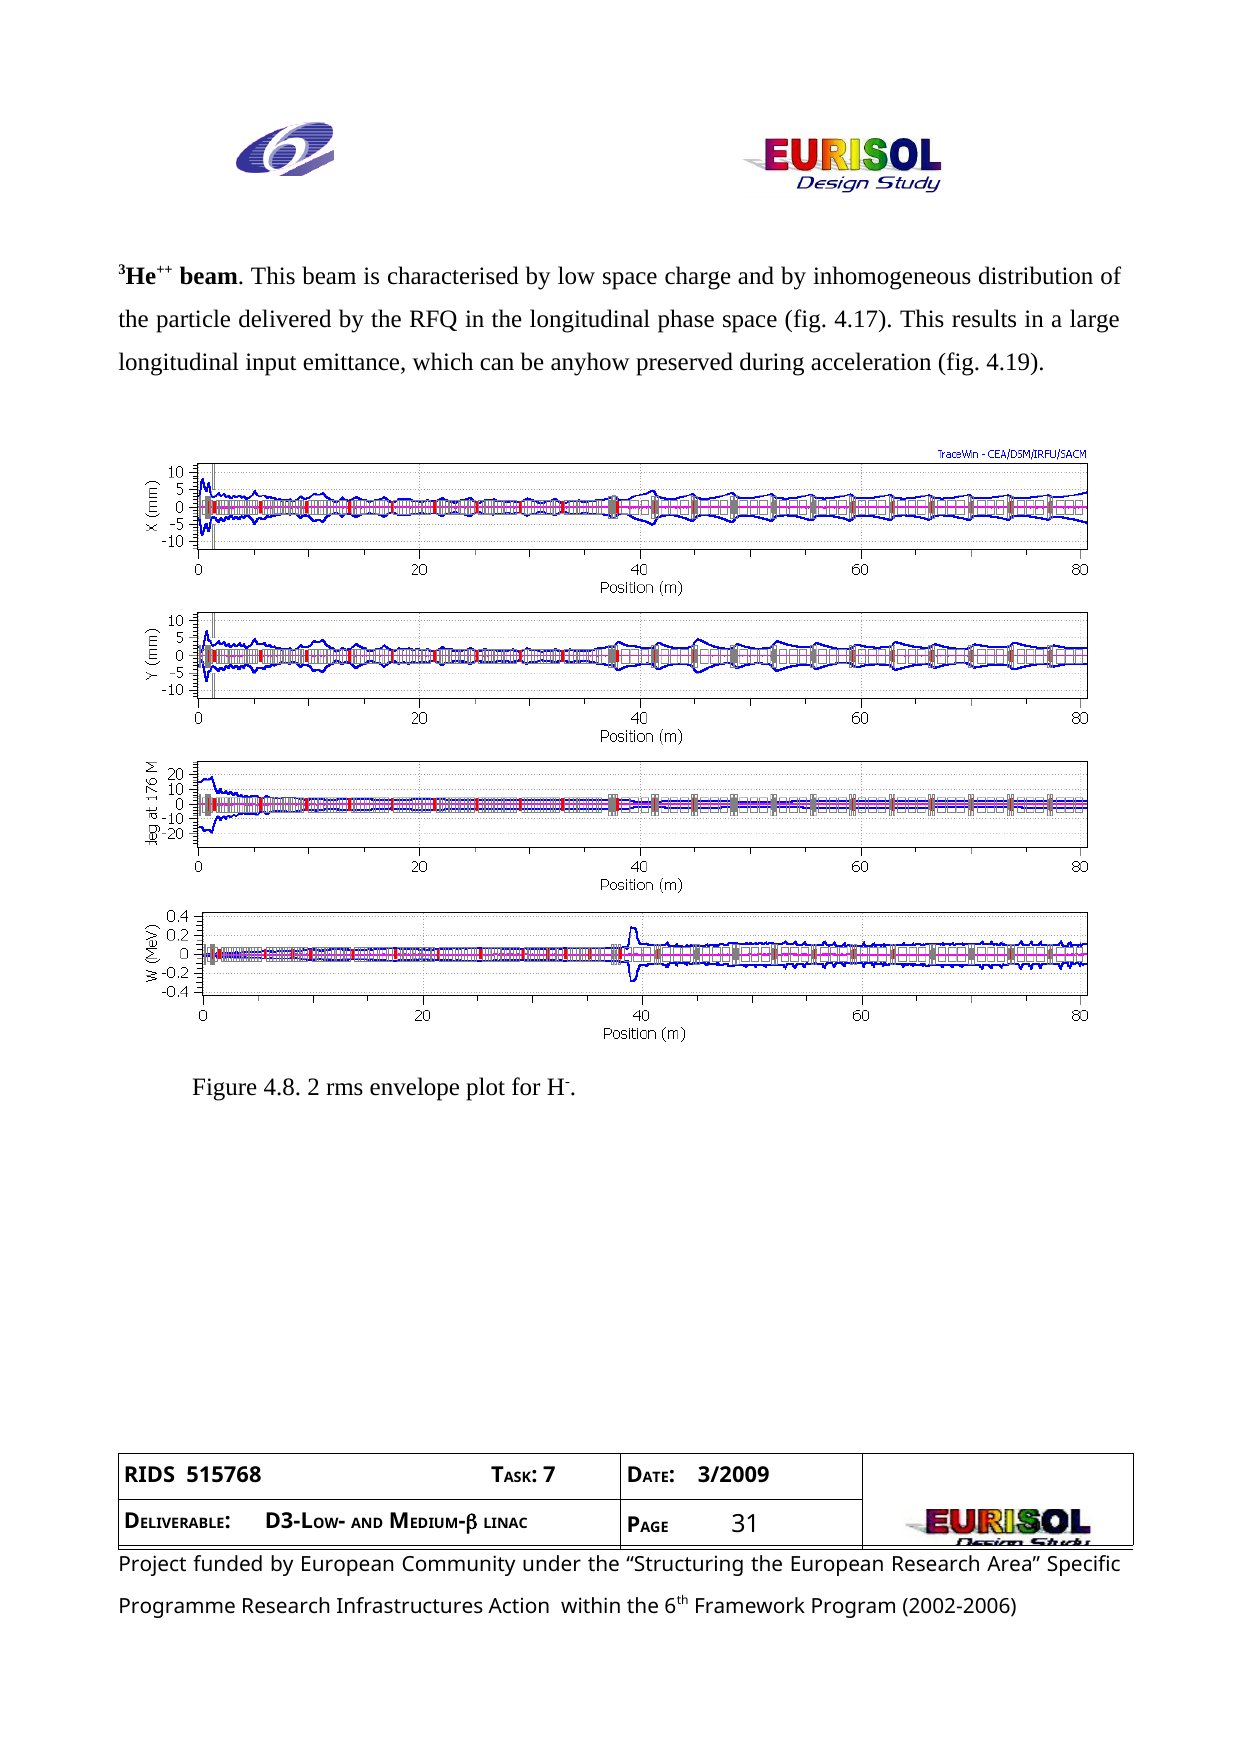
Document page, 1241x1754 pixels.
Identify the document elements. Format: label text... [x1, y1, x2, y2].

picture [903, 1509, 1092, 1545]
text 3He++ beam. This beam is characterised by low space charge and by inhomogeneous distribution of the particle delivered by the RFQ in the longitudinal phase space (fig. 4.17). This results in a large longitudinal input emittance, which can be anyhow preserved during acceleration (fig. 4.19). [118, 261, 1122, 376]
text Figure 4.8. 2 rms envelope plot for H-. [118, 1072, 1122, 1101]
picture [234, 119, 334, 176]
picture [134, 442, 1096, 1047]
picture [740, 138, 942, 197]
